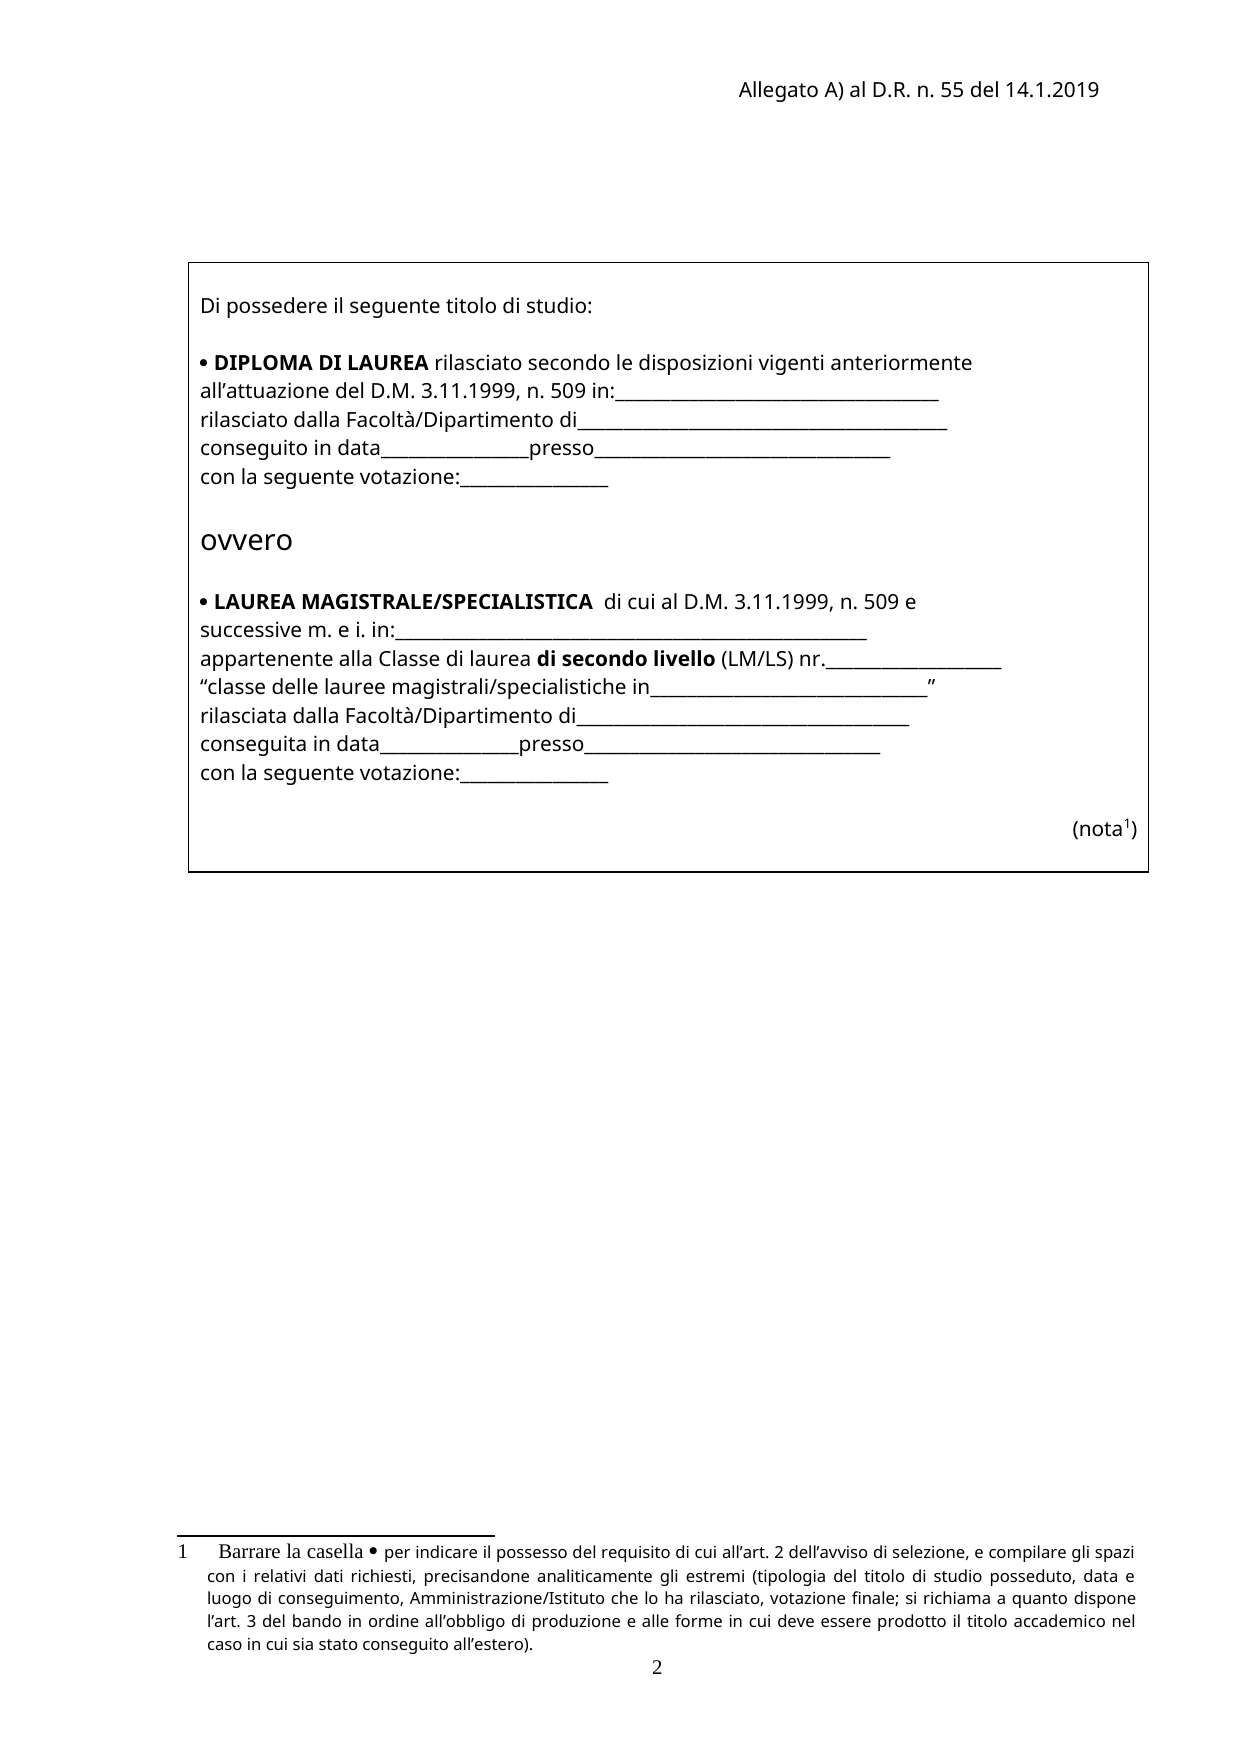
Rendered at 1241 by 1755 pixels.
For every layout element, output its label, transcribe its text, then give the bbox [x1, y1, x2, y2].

table_header Di possedere il seguente titolo di studio:  DIPLOMA DI LAUREA rilasciato secondo le disposizioni vigenti anteriormente all’attuazione del D.M. 3.11.1999, n. 509 in:___________________________________ rilasciato dalla Facoltà/Dipartimento di________________________________________ conseguito in data________________presso________________________________ con la seguente votazione:________________ ovvero  LAUREA MAGISTRALE/SPECIALISTICA di cui al D.M. 3.11.1999, n. 509 e successive m. e i. in:___________________________________________________ appartenente alla Classe di laurea di secondo livello (LM/LS) nr.___________________ “classe delle lauree magistrali/specialistiche in______________________________” rilasciata dalla Facoltà/Dipartimento di____________________________________ conseguita in data_______________presso________________________________ con la seguente votazione:________________ (nota) [189, 263, 1148, 871]
